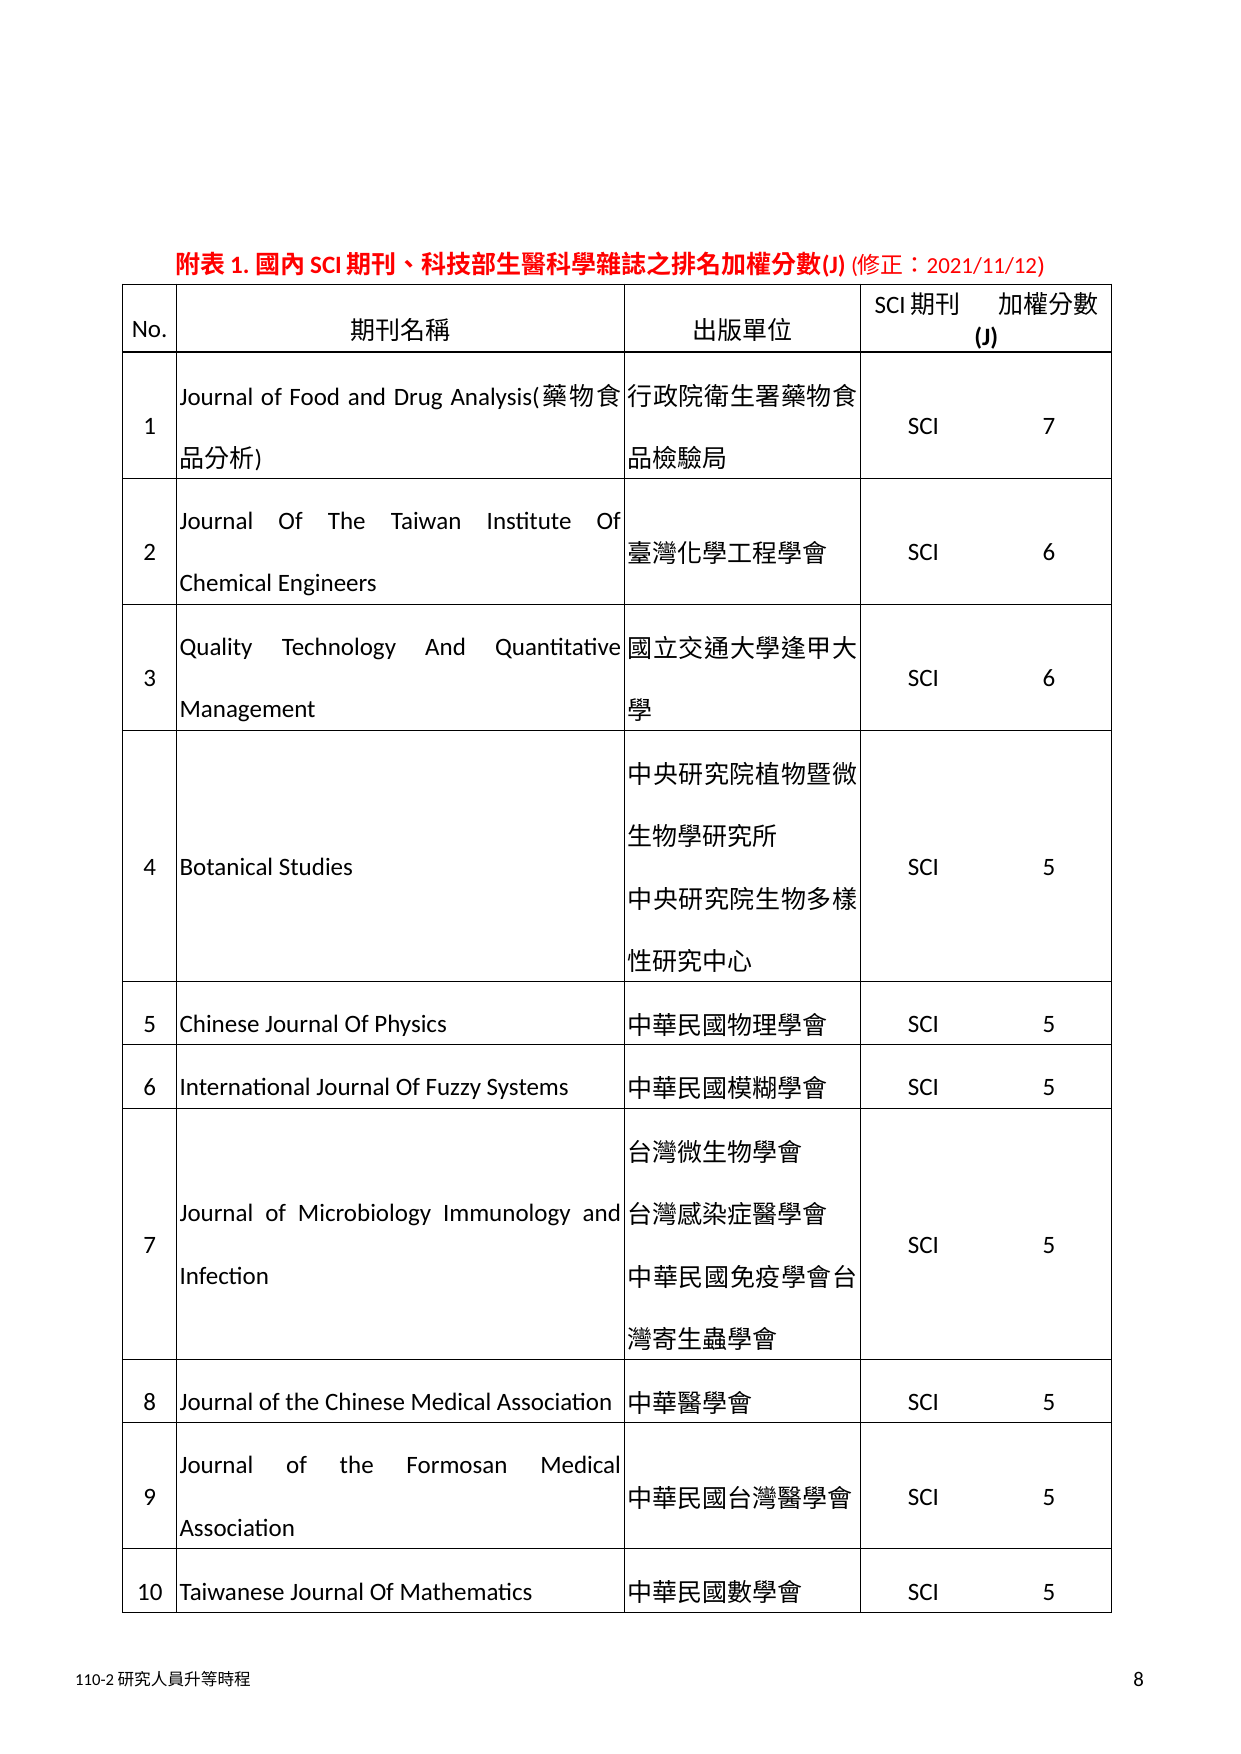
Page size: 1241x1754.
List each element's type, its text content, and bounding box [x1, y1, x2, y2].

table_cell 5 [986, 1549, 1111, 1612]
table_cell 中央研究院植物暨微生物學研究所 中央研究院生物多樣性研究中心 [625, 731, 860, 981]
table_header SCI期刊 加權分數 (J) [861, 285, 1111, 351]
table_cell SCI [861, 731, 986, 981]
table_cell 9 [123, 1423, 176, 1548]
table_cell 7 [123, 1109, 176, 1359]
table_cell Chinese Journal Of Physics [177, 982, 624, 1044]
table_cell 5 [123, 982, 176, 1044]
table_cell SCI [861, 1423, 986, 1548]
text 附表1. 國內SCI期刊、科技部生醫科學雜誌之排名加權分數(J) (修正：2021/11/12) [75, 221, 1144, 283]
table_cell 5 [986, 1360, 1111, 1422]
table_cell SCI [861, 1109, 986, 1359]
table_cell 5 [986, 982, 1111, 1044]
table_cell Journal of Microbiology Immunology and Infection [177, 1109, 624, 1359]
table_cell 5 [986, 1423, 1111, 1548]
table_cell 1 [123, 353, 176, 477]
table_header 期刊名稱 [177, 285, 624, 351]
table_cell 臺灣化學工程學會 [625, 479, 860, 603]
table_cell Journal of Food and Drug Analysis(藥物食品分析) [177, 353, 624, 477]
table_cell 中華民國台灣醫學會 [625, 1423, 860, 1548]
table_cell 台灣微生物學會 台灣感染症醫學會 中華民國免疫學會台灣寄生蟲學會 [625, 1109, 860, 1359]
table_cell 7 [986, 353, 1111, 477]
table_cell 8 [123, 1360, 176, 1422]
table_cell SCI [861, 1549, 986, 1612]
table_cell 行政院衛生署藥物食品檢驗局 [625, 353, 860, 477]
table_cell 3 [123, 605, 176, 729]
table_cell 中華民國數學會 [625, 1549, 860, 1612]
table_cell 5 [986, 731, 1111, 981]
table_header No. [123, 285, 176, 351]
table_cell SCI [861, 605, 986, 729]
table_cell 6 [123, 1045, 176, 1108]
table_cell 中華醫學會 [625, 1360, 860, 1422]
table_cell Journal of the Chinese Medical Association [177, 1360, 624, 1422]
table_cell Botanical Studies [177, 731, 624, 981]
table_cell Taiwanese Journal Of Mathematics [177, 1549, 624, 1612]
table_cell 4 [123, 731, 176, 981]
table_cell 2 [123, 479, 176, 603]
table_cell SCI [861, 479, 986, 603]
table_cell 10 [123, 1549, 176, 1612]
table_cell SCI [861, 982, 986, 1044]
table_header 出版單位 [625, 285, 860, 351]
table_cell 中華民國模糊學會 [625, 1045, 860, 1108]
table_cell International Journal Of Fuzzy Systems [177, 1045, 624, 1108]
table_cell 6 [986, 605, 1111, 729]
table_cell SCI [861, 1045, 986, 1108]
table_cell 中華民國物理學會 [625, 982, 860, 1044]
table_cell Journal of the Formosan Medical Association [177, 1423, 624, 1548]
table_cell SCI [861, 1360, 986, 1422]
table_cell SCI [861, 353, 986, 477]
table_cell 5 [986, 1045, 1111, 1108]
table_cell 國立交通大學逢甲大學 [625, 605, 860, 729]
table_cell Journal Of The Taiwan Institute Of Chemical Engineers [177, 479, 624, 603]
table_cell Quality Technology And Quantitative Management [177, 605, 624, 729]
table_cell 5 [986, 1109, 1111, 1359]
table_cell 6 [986, 479, 1111, 603]
